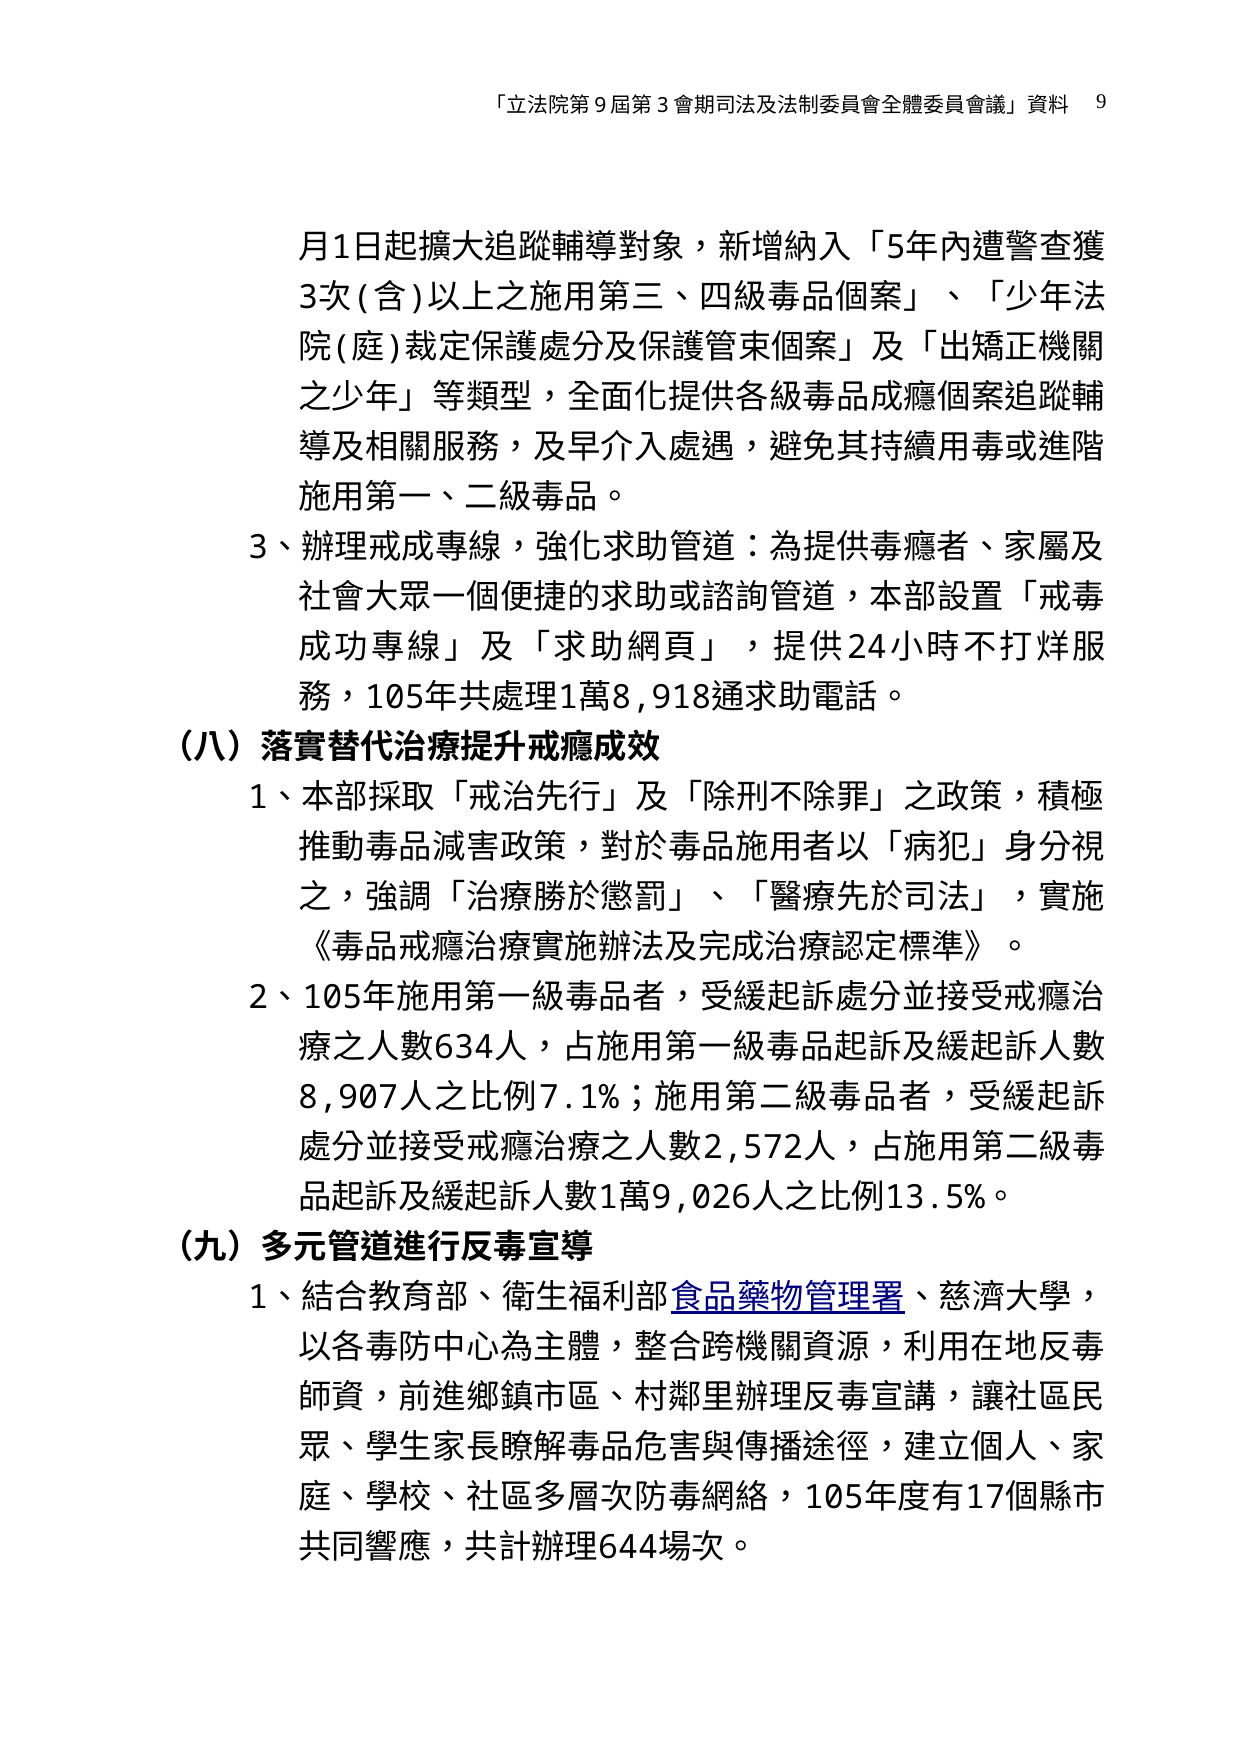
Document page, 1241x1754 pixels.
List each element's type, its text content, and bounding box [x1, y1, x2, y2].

text （九）多元管道進行反毒宣導 [160, 1219, 1106, 1269]
text 3、辦理戒成專線，強化求助管道：為提供毒癮者、家屬及社會大眾一個便捷的求助或諮詢管道，本部設置「戒毒成功專線」及「求助網頁」，提供24小時不打烊服務，105年共處理1萬8,918通求助電話。 [248, 519, 1106, 719]
text 1、結合教育部、衛生福利部食品藥物管理署、慈濟大學，以各毒防中心為主體，整合跨機關資源，利用在地反毒師資，前進鄉鎮市區、村鄰里辦理反毒宣講，讓社區民眾、學生家長瞭解毒品危害與傳播途徑，建立個人、家庭、學校、社區多層次防毒網絡，105年度有17個縣市共同響應，共計辦理644場次。 [248, 1269, 1106, 1569]
text 2、105年施用第一級毒品者，受緩起訴處分並接受戒癮治療之人數634人，占施用第一級毒品起訴及緩起訴人數8,907人之比例7.1%；施用第二級毒品者，受緩起訴處分並接受戒癮治療之人數2,572人，占施用第二級毒品起訴及緩起訴人數1萬9,026人之比例13.5%。 [248, 969, 1106, 1219]
text （八）落實替代治療提升戒癮成效 [160, 719, 1106, 769]
text 1、本部採取「戒治先行」及「除刑不除罪」之政策，積極推動毒品減害政策，對於毒品施用者以「病犯」身分視之，強調「治療勝於懲罰」、「醫療先於司法」，實施《毒品戒癮治療實施辦法及完成治療認定標準》。 [248, 769, 1106, 969]
text 月1日起擴大追蹤輔導對象，新增納入「5年內遭警查獲3次(含)以上之施用第三、四級毒品個案」、「少年法院(庭)裁定保護處分及保護管束個案」及「出矯正機關之少年」等類型，全面化提供各級毒品成癮個案追蹤輔導及相關服務，及早介入處遇，避免其持續用毒或進階施用第一、二級毒品。 [248, 219, 1106, 519]
